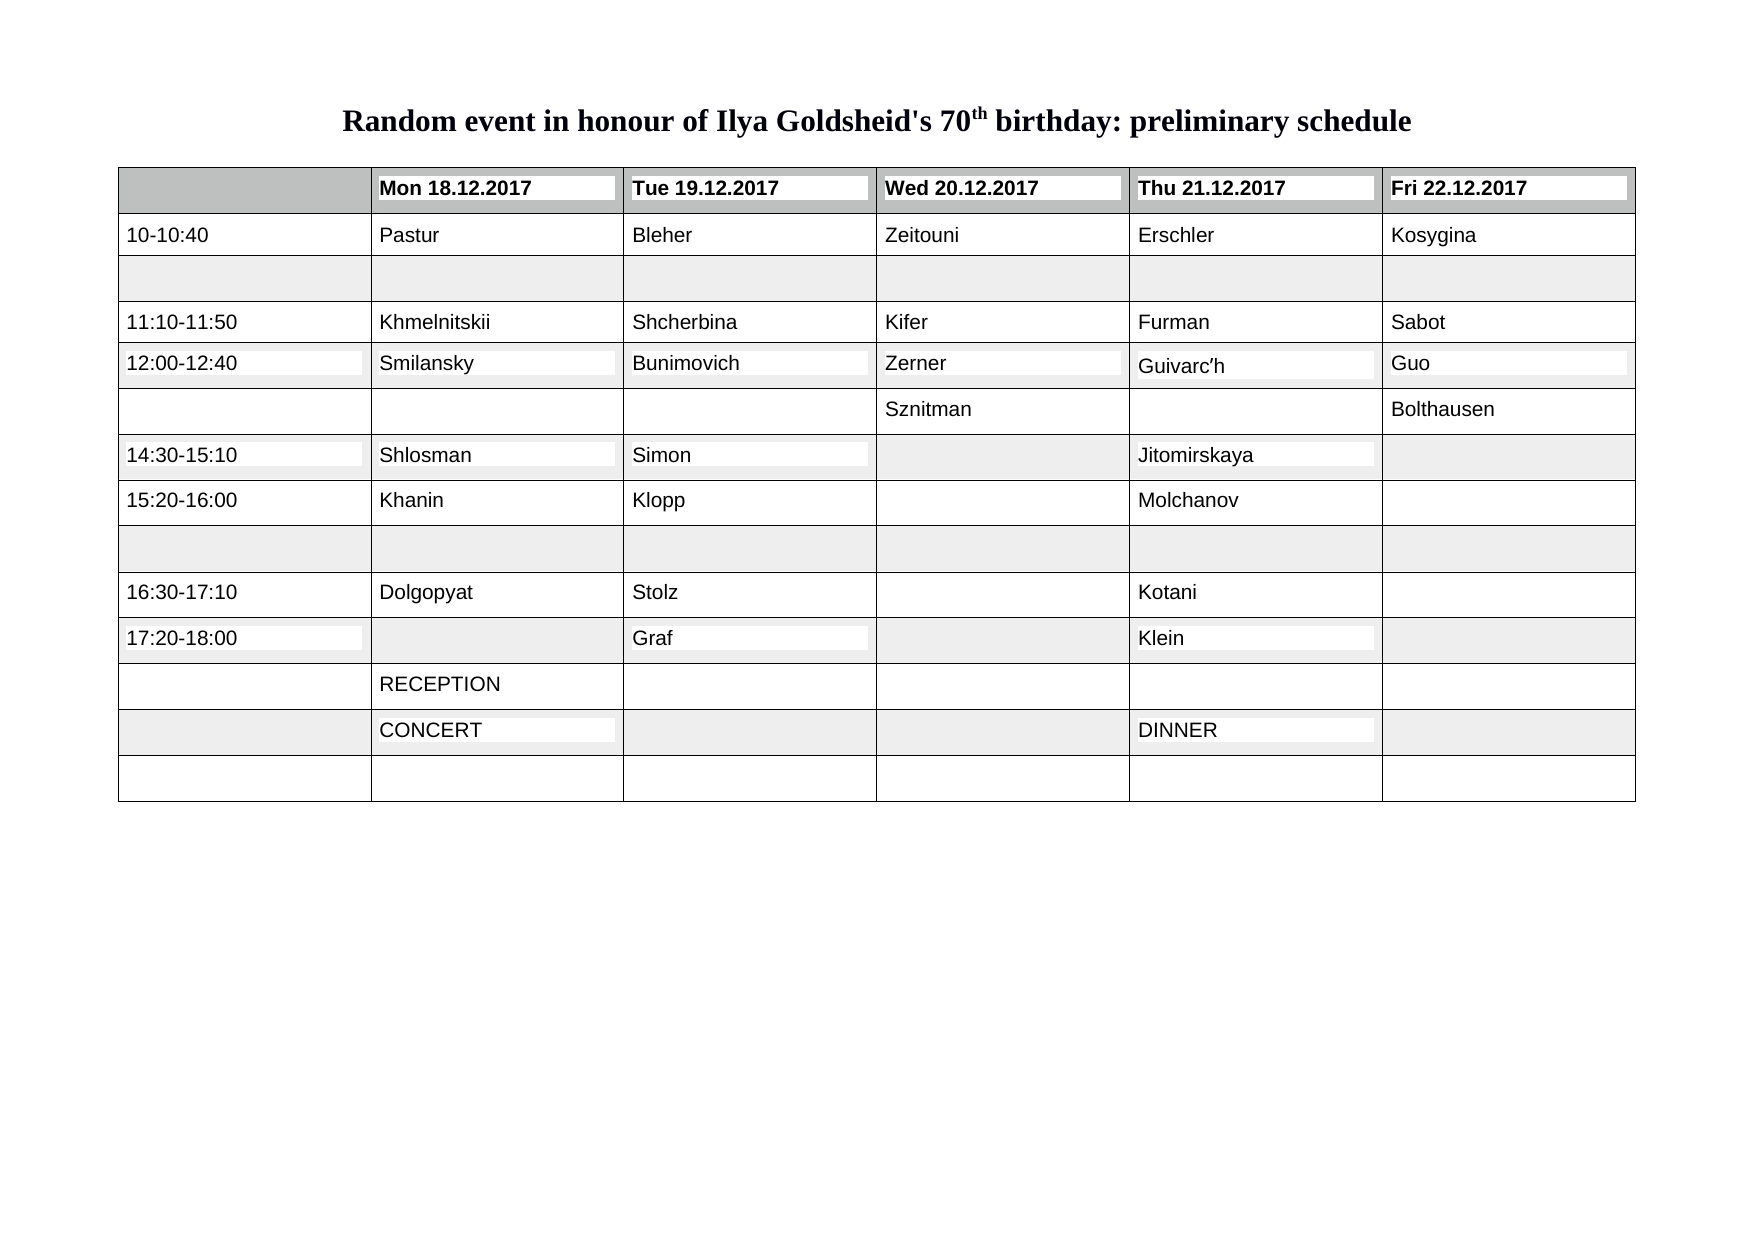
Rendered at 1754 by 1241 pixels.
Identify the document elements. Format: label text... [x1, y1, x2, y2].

table_cell [877, 435, 1129, 479]
table_cell Jitomirskaya [1130, 435, 1382, 479]
table_cell Sznitman [877, 389, 1129, 433]
table_cell [624, 756, 876, 801]
table_cell 17:20-18:00 [119, 618, 371, 663]
table_cell Zeitouni [877, 214, 1129, 255]
table_cell Zerner [877, 343, 1129, 388]
table_header Thu 21.12.2017 [1130, 168, 1382, 213]
table_cell [1383, 756, 1635, 801]
table_header Fri 22.12.2017 [1383, 168, 1635, 213]
table_cell Erschler [1130, 214, 1382, 255]
table_cell [877, 481, 1129, 525]
table_cell 10-10:40 [119, 214, 371, 255]
table_cell [877, 756, 1129, 801]
table_cell [119, 389, 371, 433]
table_cell Graf [624, 618, 876, 663]
table_cell Dolgopyat [372, 573, 623, 617]
table_cell [624, 710, 876, 755]
table_cell Khanin [372, 481, 623, 525]
table_cell Klopp [624, 481, 876, 525]
table_cell [1383, 710, 1635, 755]
table_cell Smilansky [372, 343, 623, 388]
table_header Mon 18.12.2017 [372, 168, 623, 213]
table_cell RECEPTION [372, 664, 623, 709]
table_cell [372, 526, 623, 571]
table_header [119, 168, 371, 213]
table_cell [624, 256, 876, 301]
table_cell Simon [624, 435, 876, 479]
table_cell [372, 618, 623, 663]
table_cell [372, 756, 623, 801]
table_cell Sabot [1383, 302, 1635, 342]
table_cell Kotani [1130, 573, 1382, 617]
table_cell [372, 256, 623, 301]
table_cell [1383, 618, 1635, 663]
table_cell [1383, 664, 1635, 709]
table_cell 14:30-15:10 [119, 435, 371, 479]
table_cell [877, 573, 1129, 617]
table_cell Kifer [877, 302, 1129, 342]
table_cell DINNER [1130, 710, 1382, 755]
table_cell Guivarc’h [1130, 343, 1382, 388]
table_cell [119, 664, 371, 709]
table_cell [1130, 389, 1382, 433]
table_cell [1130, 526, 1382, 571]
table_cell 12:00-12:40 [119, 343, 371, 388]
table_cell [119, 710, 371, 755]
table_cell [877, 526, 1129, 571]
table_cell Shlosman [372, 435, 623, 479]
table_cell [119, 256, 371, 301]
table_cell Furman [1130, 302, 1382, 342]
table_cell Khmelnitskii [372, 302, 623, 342]
table_cell Bunimovich [624, 343, 876, 388]
table_cell [624, 664, 876, 709]
table_cell [624, 526, 876, 571]
table_cell [119, 756, 371, 801]
table_cell [1383, 573, 1635, 617]
table_cell [1383, 481, 1635, 525]
table_cell Kosygina [1383, 214, 1635, 255]
table_cell Pastur [372, 214, 623, 255]
table_cell [1130, 256, 1382, 301]
table_cell Shcherbina [624, 302, 876, 342]
table_cell Bolthausen [1383, 389, 1635, 433]
table_cell [1383, 256, 1635, 301]
table_cell [877, 618, 1129, 663]
table_cell Molchanov [1130, 481, 1382, 525]
table_cell [624, 389, 876, 433]
table_cell 16:30-17:10 [119, 573, 371, 617]
table_cell [1130, 756, 1382, 801]
table_cell 11:10-11:50 [119, 302, 371, 342]
table_cell [877, 664, 1129, 709]
table_cell Klein [1130, 618, 1382, 663]
table_cell [877, 710, 1129, 755]
table_cell CONCERT [372, 710, 623, 755]
table_cell Bleher [624, 214, 876, 255]
table_cell 15:20-16:00 [119, 481, 371, 525]
table_cell [1383, 526, 1635, 571]
table_header Tue 19.12.2017 [624, 168, 876, 213]
table_cell [1130, 664, 1382, 709]
table_cell [1383, 435, 1635, 479]
table_cell Stolz [624, 573, 876, 617]
table_cell Guo [1383, 343, 1635, 388]
table_cell [372, 389, 623, 433]
table_header Wed 20.12.2017 [877, 168, 1129, 213]
table_cell [877, 256, 1129, 301]
table_cell [119, 526, 371, 571]
